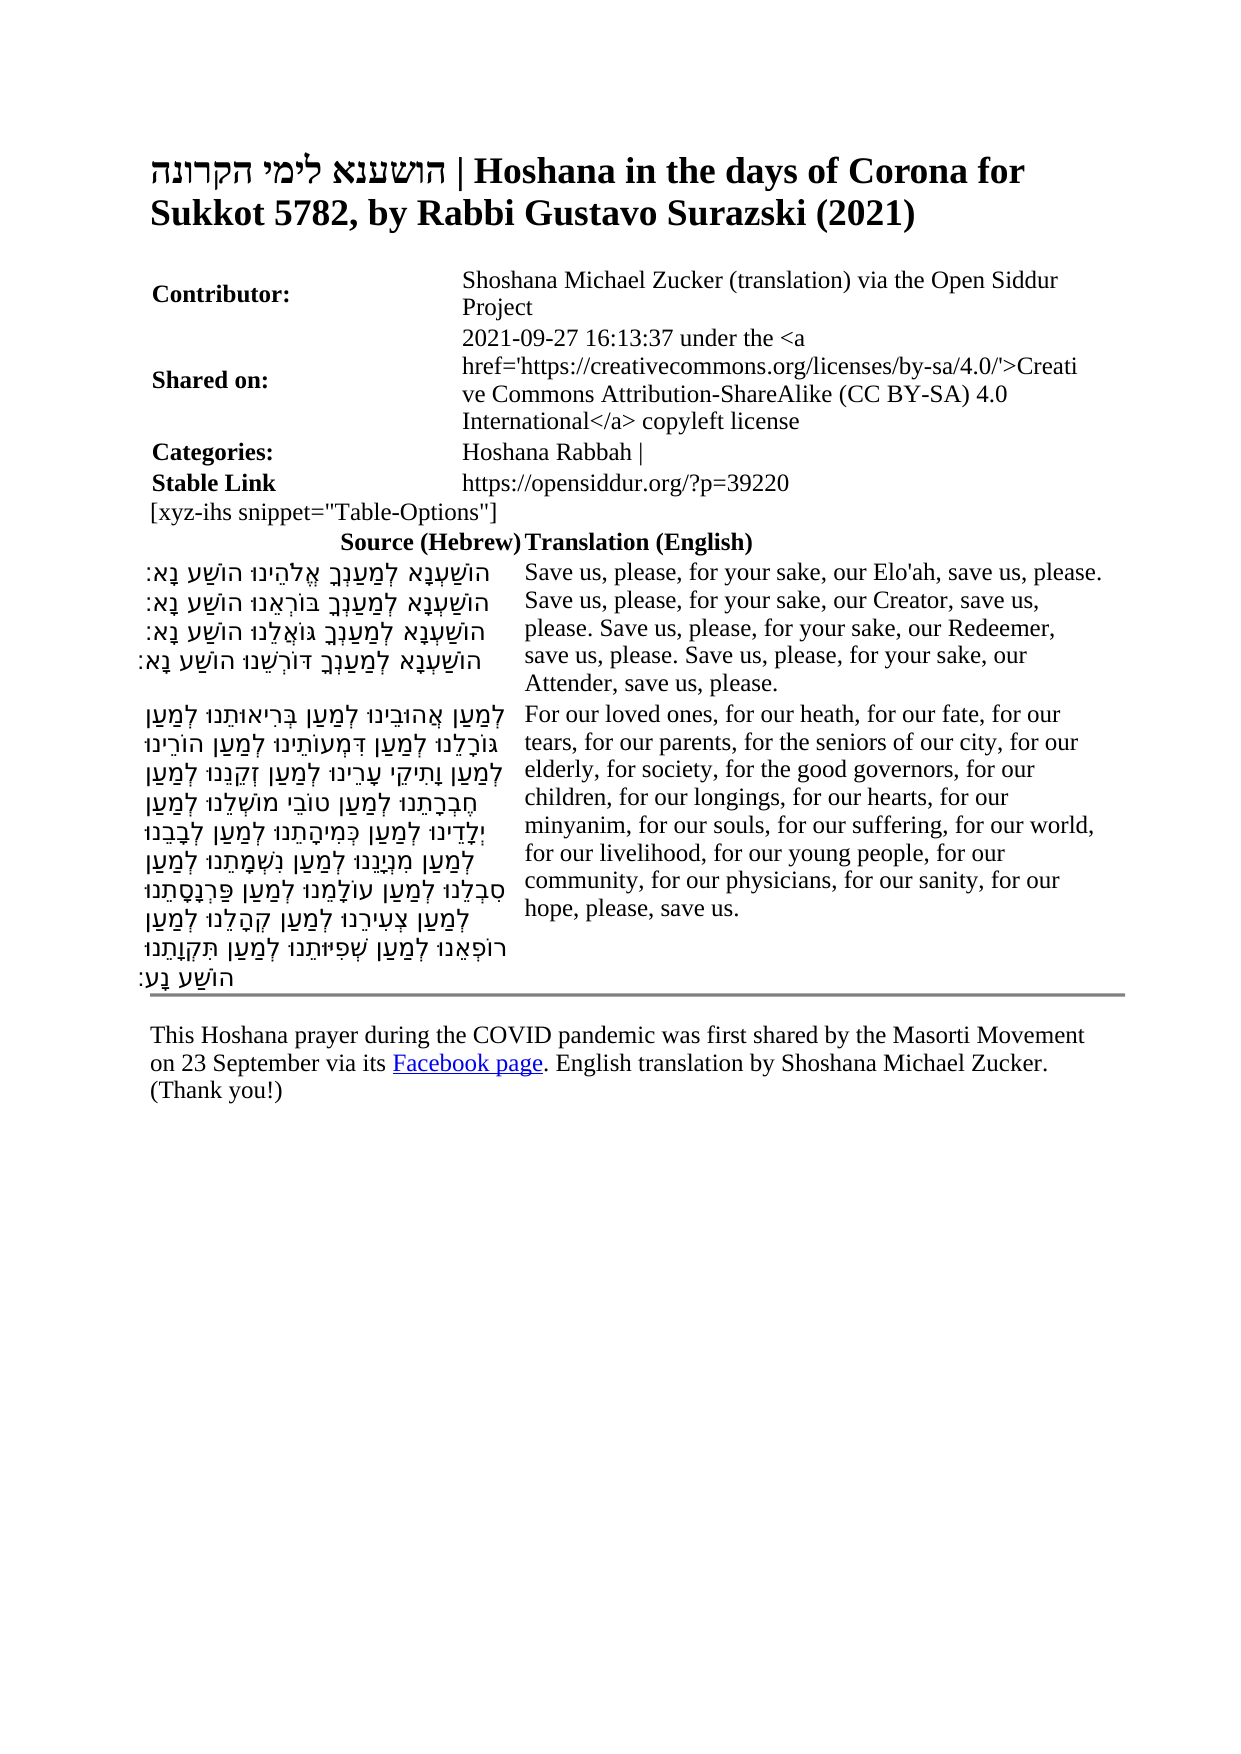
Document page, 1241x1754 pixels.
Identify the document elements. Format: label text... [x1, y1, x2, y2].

table_cell הוֹשַׁעְנָא לְמַעַנְךָ אֱלֹהֵינוּ הוֹשַׁע נָא׃ הוֹשַׁעְנָא לְמַעַנְךָ בּוֹרְאֵנוּ הוֹשַׁע נָא׃ הוֹשַׁעְנָא לְמַעַנְךָ גּוֹאֲלֵנוּ הוֹשַׁע נָא׃ הוֹשַׁעְנָא לְמַעַנְךָ דּוֹרְשֵׁנוּ הוֹשַׁע נָא׃ [135, 557, 523, 699]
text This Hoshana prayer during the COVID pandemic was first shared by the Masorti Movement on 23 September via its Facebook page. English translation by Shoshana Michael Zucker. (Thank you!) [150, 1021, 1090, 1104]
table_header Translation (English) [523, 526, 1105, 557]
table_header Source (Hebrew) [135, 526, 523, 557]
table_cell Stable Link [150, 468, 460, 498]
table_cell https://opensiddur.org/?p=39220 [460, 468, 1090, 498]
table_cell Save us, please, for your sake, our Elo'ah, save us, please. Save us, please, for your sake, our Creator, save us, please. Save us, please, for your sake, our Redeemer, save us, please. Save us, please, for your sake, our Attender, save us, please. [523, 557, 1105, 699]
table_cell 2021-09-27 16:13:37 under the <a href='https://creativecommons.org/licenses/by-sa/4.0/'>Creative Commons Attribution-ShareAlike (CC BY-SA) 4.0 International</a> copyleft license [460, 323, 1090, 437]
text [xyz-ihs snippet="Table-Options"] [150, 498, 1090, 526]
table_cell Hoshana Rabbah | [460, 437, 1090, 468]
table_header Shoshana Michael Zucker (translation) via the Open Siddur Project [460, 264, 1090, 323]
subtitle הושענא לימי הקרונה | Hoshana in the days of Corona for Sukkot 5782, by Rabbi Gustavo Surazski (2021) [150, 150, 1090, 233]
table_cell For our loved ones, for our heath, for our fate, for our tears, for our parents, for the seniors of our city, for our elderly, for society, for the good governors, for our children, for our longings, for our hearts, for our minyanim, for our souls, for our suffering, for our world, for our livelihood, for our young people, for our community, for our physicians, for our sanity, for our hope, please, save us. [523, 699, 1105, 993]
table_cell לְמַעַן אֲהוּבֵינוּ לְמַעַן בְּרִיאוּתֵנוּ לְמַעַן גּוֹרָלֵנוּ לְמַעַן דִּמְעוֹתֵינוּ לְמַעַן הוֹרֵינוּ לְמַעַן וָתִיקֵי עָרֵינוּ לְמַעַן זְקֵנֵנוּ לְמַעַן חֶבְרָתֵנוּ לְמַעַן טוֹבֵי מוֹשְׁלֵנוּ לְמַעַן יְלָדֵינוּ לְמַעַן כְּמִיהָתֵנוּ לְמַעַן לְבָבֵנוּ לְמַעַן מִנְיָנֵנוּ לְמַעַן נִשְׁמָתֵנוּ לְמַעַן סִבְלֵנוּ לְמַעַן עוֹלָמֵנוּ לְמַעַן פַּרְנָסָתֵנוּ לְמַעַן צְעִירֵנוּ לְמַעַן קְהָלֵנוּ לְמַעַן רוֹפְאֵנוּ לְמַעַן שְׁפִיּוּתֵנוּ לְמַעַן תִּקְוָתֵנוּ הוֹשַׁע נָע׃ [135, 699, 523, 993]
table_cell Categories: [150, 437, 460, 468]
table_header Contributor: [150, 264, 460, 323]
table_cell Shared on: [150, 323, 460, 437]
